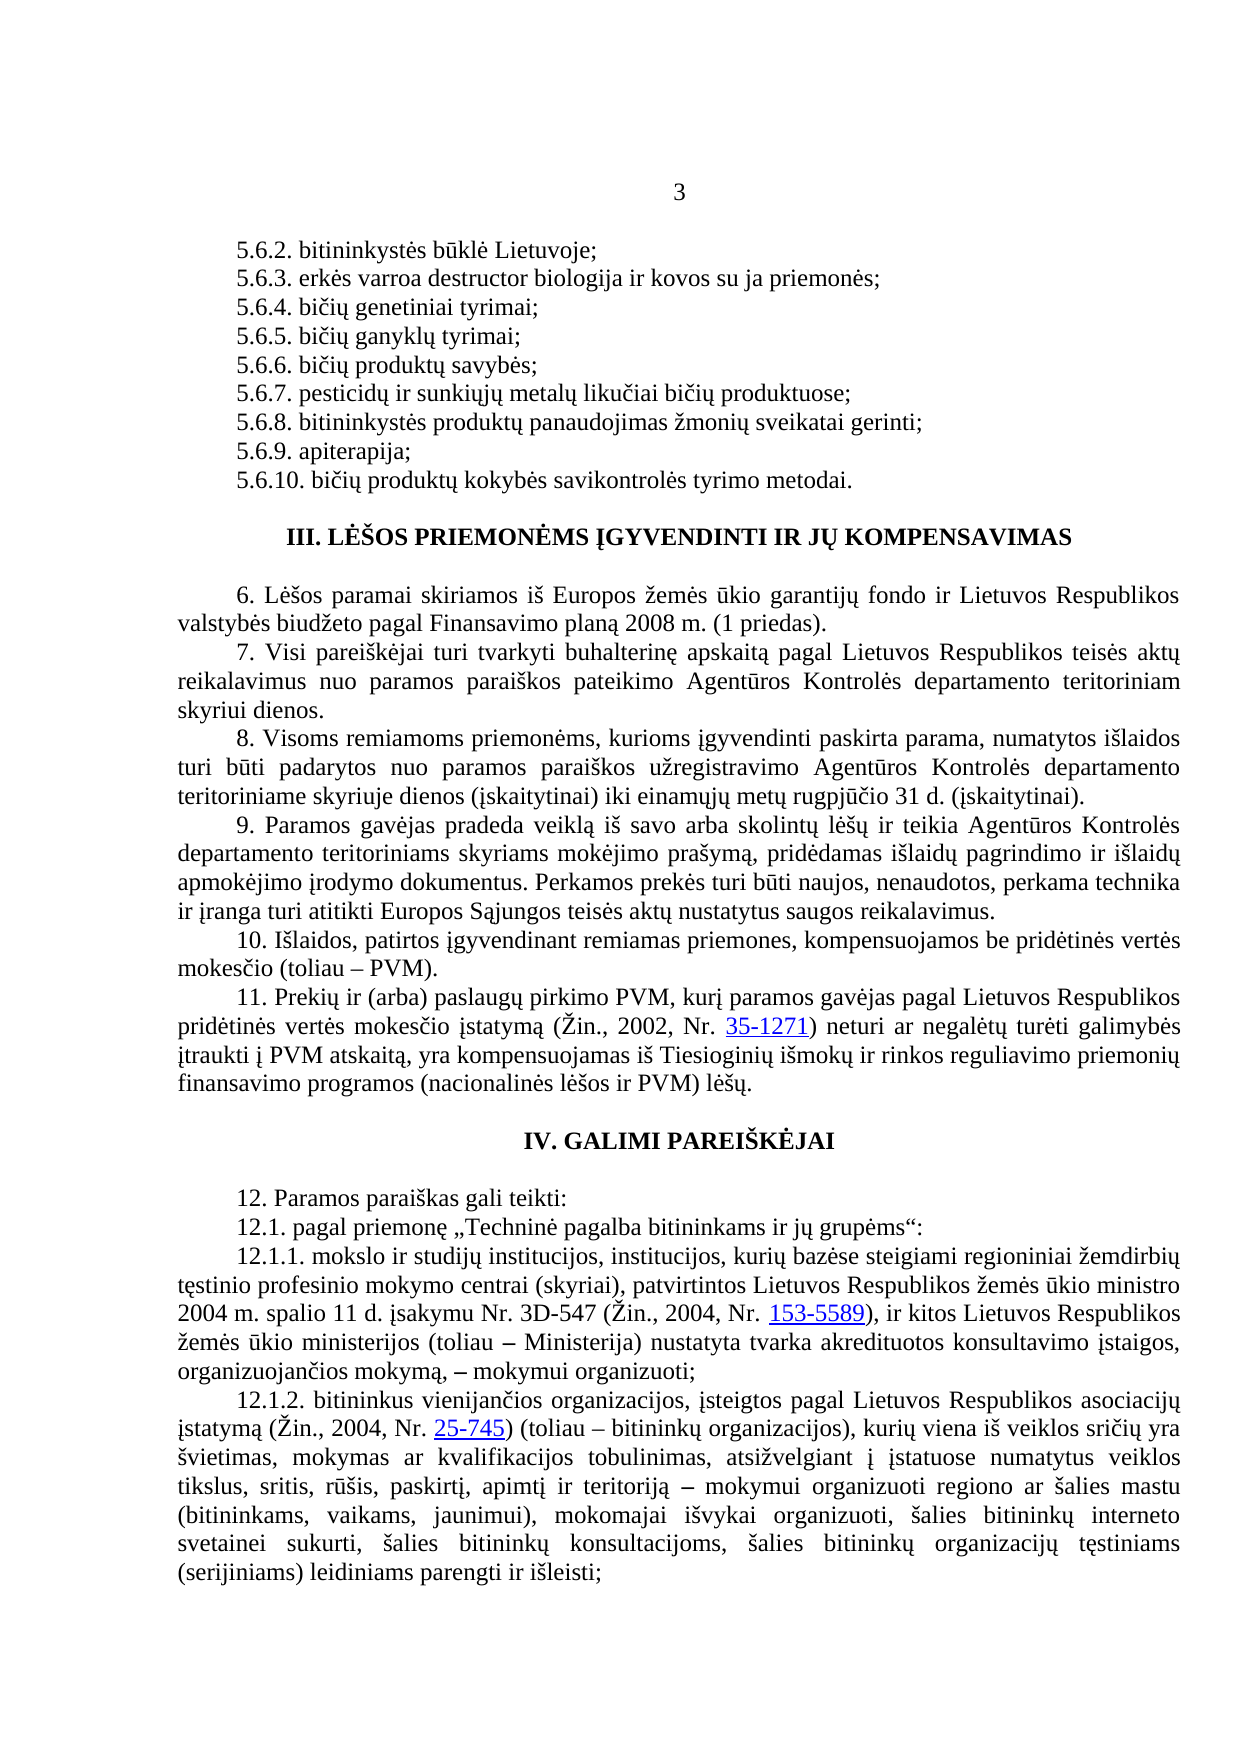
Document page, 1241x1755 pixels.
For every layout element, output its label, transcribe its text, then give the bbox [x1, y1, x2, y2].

text 5.6.8. bitininkystės produktų panaudojimas žmonių sveikatai gerinti; [177, 407, 1181, 436]
text 5.6.2. bitininkystės būklė Lietuvoje; [177, 235, 1181, 263]
text 7. Visi pareiškėjai turi tvarkyti buhalterinę apskaitą pagal Lietuvos Respublikos teisės aktų reikalavimus nuo paramos paraiškos pateikimo Agentūros Kontrolės departamento teritoriniam skyriui dienos. [177, 637, 1181, 723]
text IV. GALIMI PAREIŠKĖJAI [177, 1126, 1181, 1155]
text 5.6.3. erkės varroa destructor biologija ir kovos su ja priemonės; [177, 263, 1181, 292]
text 5.6.5. bičių ganyklų tyrimai; [177, 321, 1181, 350]
text 12. Paramos paraiškas gali teikti: [177, 1183, 1181, 1212]
text 10. Išlaidos, patirtos įgyvendinant remiamas priemones, kompensuojamos be pridėtinės vertės mokesčio (toliau – PVM). [177, 925, 1181, 982]
text 5.6.9. apiterapija; [177, 436, 1181, 465]
text 12.1.1. mokslo ir studijų institucijos, institucijos, kurių bazėse steigiami regioniniai žemdirbių tęstinio profesinio mokymo centrai (skyriai), patvirtintos Lietuvos Respublikos žemės ūkio ministro 2004 m. spalio 11 d. įsakymu Nr. 3D-547 (Žin., 2004, Nr. 153-5589), ir kitos Lietuvos Respublikos žemės ūkio ministerijos (toliau – Ministerija) nustatyta tvarka akredituotos konsultavimo įstaigos, organizuojančios mokymą, – mokymui organizuoti; [177, 1241, 1181, 1385]
text 9. Paramos gavėjas pradeda veiklą iš savo arba skolintų lėšų ir teikia Agentūros Kontrolės departamento teritoriniams skyriams mokėjimo prašymą, pridėdamas išlaidų pagrindimo ir išlaidų apmokėjimo įrodymo dokumentus. Perkamos prekės turi būti naujos, nenaudotos, perkama technika ir įranga turi atitikti Europos Sąjungos teisės aktų nustatytus saugos reikalavimus. [177, 810, 1181, 925]
text 5.6.6. bičių produktų savybės; [177, 350, 1181, 378]
text 8. Visoms remiamoms priemonėms, kurioms įgyvendinti paskirta parama, numatytos išlaidos turi būti padarytos nuo paramos paraiškos užregistravimo Agentūros Kontrolės departamento teritoriniame skyriuje dienos (įskaitytinai) iki einamųjų metų rugpjūčio 31 d. (įskaitytinai). [177, 723, 1181, 810]
text 12.1. pagal priemonę „Techninė pagalba bitininkams ir jų grupėms“: [177, 1212, 1181, 1241]
text III. LĖŠOS PRIEMONĖMS ĮGYVENDINTI IR JŲ KOMPENSAVIMAS [177, 522, 1181, 551]
text 5.6.4. bičių genetiniai tyrimai; [177, 292, 1181, 321]
text 12.1.2. bitininkus vienijančios organizacijos, įsteigtos pagal Lietuvos Respublikos asociacijų įstatymą (Žin., 2004, Nr. 25-745) (toliau – bitininkų organizacijos), kurių viena iš veiklos sričių yra švietimas, mokymas ar kvalifikacijos tobulinimas, atsižvelgiant į įstatuose numatytus veiklos tikslus, sritis, rūšis, paskirtį, apimtį ir teritoriją – mokymui organizuoti regiono ar šalies mastu (bitininkams, vaikams, jaunimui), mokomajai išvykai organizuoti, šalies bitininkų interneto svetainei sukurti, šalies bitininkų konsultacijoms, šalies bitininkų organizacijų tęstiniams (serijiniams) leidiniams parengti ir išleisti; [177, 1385, 1181, 1586]
text 5.6.7. pesticidų ir sunkiųjų metalų likučiai bičių produktuose; [177, 378, 1181, 407]
text 5.6.10. bičių produktų kokybės savikontrolės tyrimo metodai. [177, 465, 1181, 493]
text 6. Lėšos paramai skiriamos iš Europos žemės ūkio garantijų fondo ir Lietuvos Respublikos valstybės biudžeto pagal Finansavimo planą 2008 m. (1 priedas). [177, 580, 1181, 637]
text 11. Prekių ir (arba) paslaugų pirkimo PVM, kurį paramos gavėjas pagal Lietuvos Respublikos pridėtinės vertės mokesčio įstatymą (Žin., 2002, Nr. 35-1271) neturi ar negalėtų turėti galimybės įtraukti į PVM atskaitą, yra kompensuojamas iš Tiesioginių išmokų ir rinkos reguliavimo priemonių finansavimo programos (nacionalinės lėšos ir PVM) lėšų. [177, 982, 1181, 1097]
